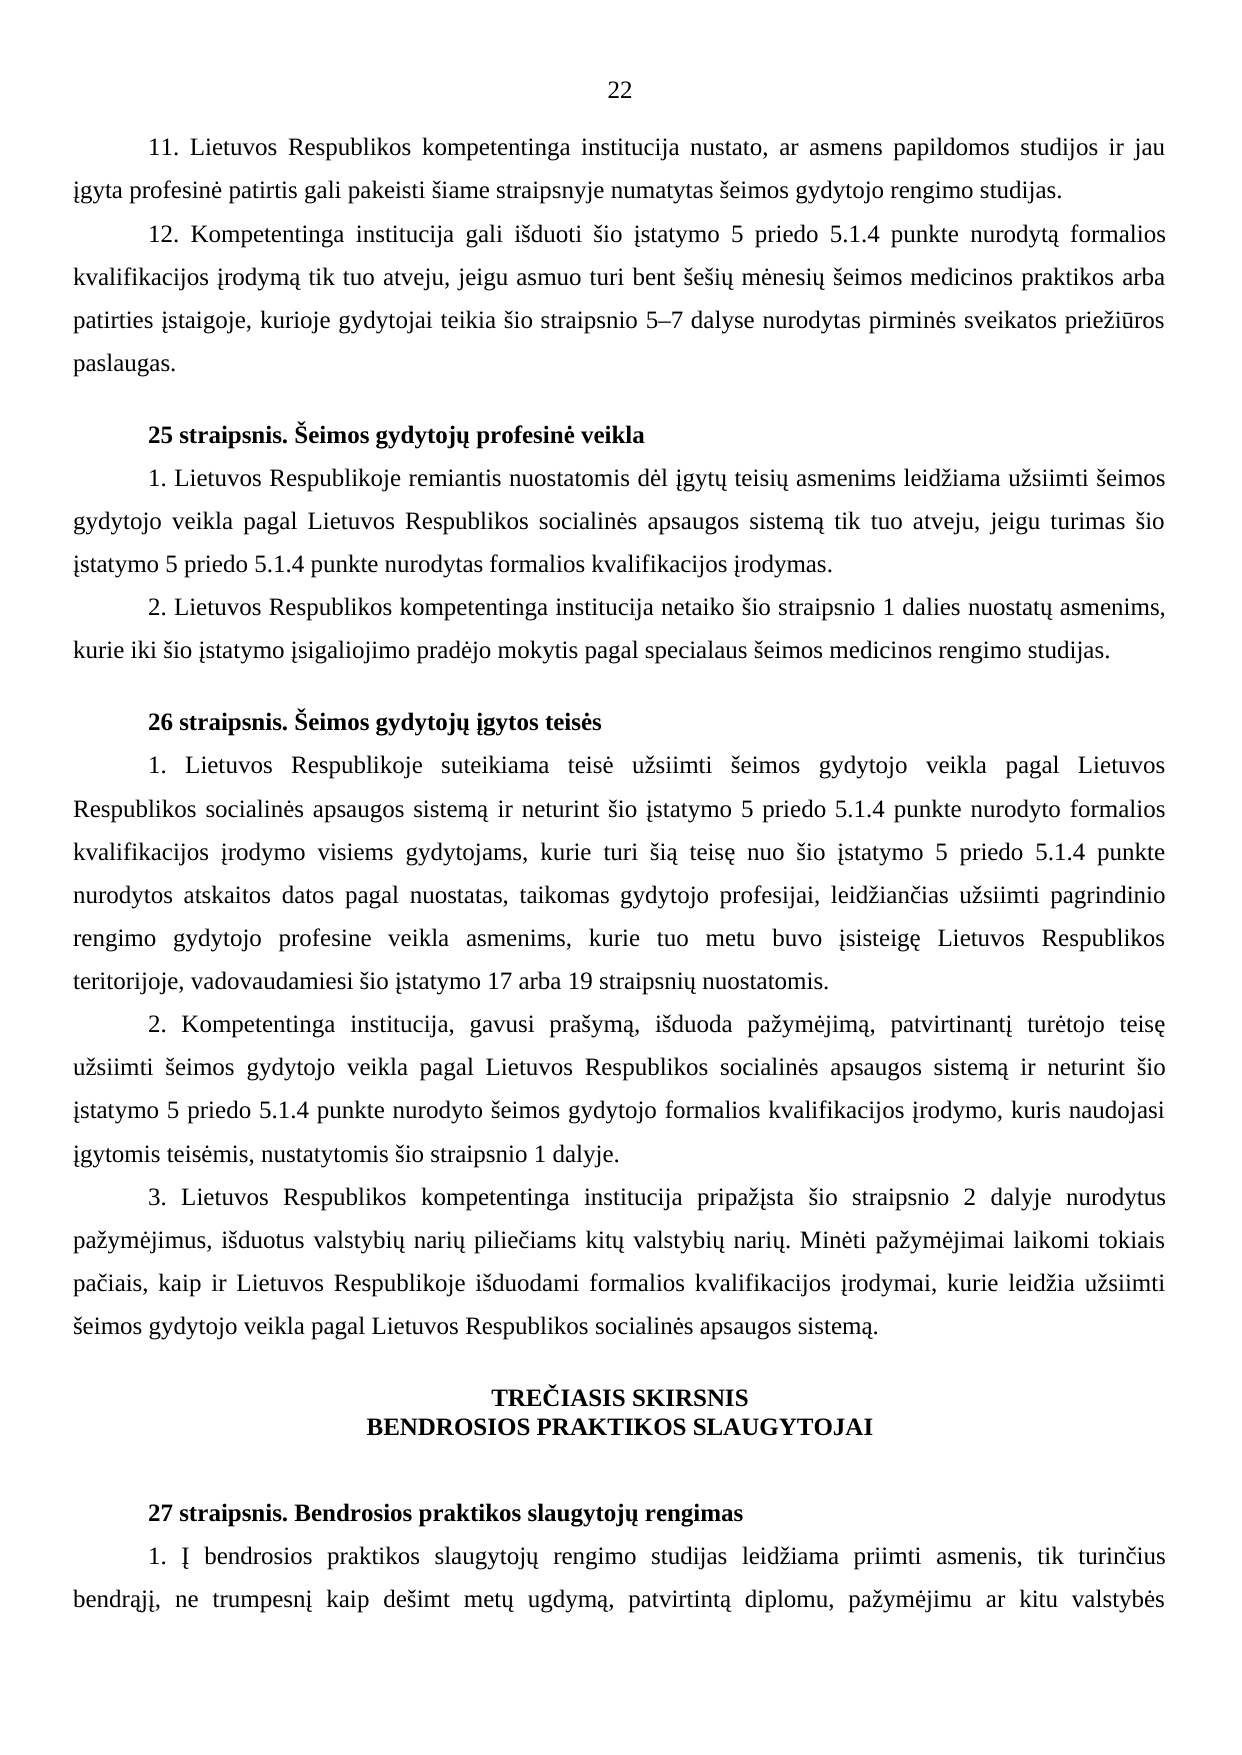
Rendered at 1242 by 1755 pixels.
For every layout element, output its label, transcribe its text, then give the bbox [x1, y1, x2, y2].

text 1. Lietuvos Respublikoje suteikiama teisė užsiimti šeimos gydytojo veikla pagal Lietuvos Respublikos socialinės apsaugos sistemą ir neturint šio įstatymo 5 priedo 5.1.4 punkte nurodyto formalios kvalifikacijos įrodymo visiems gydytojams, kurie turi šią teisę nuo šio įstatymo 5 priedo 5.1.4 punkte nurodytos atskaitos datos pagal nuostatas, taikomas gydytojo profesijai, leidžiančias užsiimti pagrindinio rengimo gydytojo profesine veikla asmenims, kurie tuo metu buvo įsisteigę Lietuvos Respublikos teritorijoje, vadovaudamiesi šio įstatymo 17 arba 19 straipsnių nuostatomis. [73, 751, 1167, 995]
text BENDROSIOS PRAKTIKOS SLAUGYTOJAI [73, 1412, 1167, 1441]
text TREČIASIS SKIRSNIS [73, 1383, 1167, 1412]
text 1. Į bendrosios praktikos slaugytojų rengimo studijas leidžiama priimti asmenis, tik turinčius bendrąjį, ne trumpesnį kaip dešimt metų ugdymą, patvirtintą diplomu, pažymėjimu ar kitu valstybės [73, 1541, 1167, 1613]
text 11. Lietuvos Respublikos kompetentinga institucija nustato, ar asmens papildomos studijos ir jau įgyta profesinė patirtis gali pakeisti šiame straipsnyje numatytas šeimos gydytojo rengimo studijas. [73, 132, 1167, 204]
text 27 straipsnis. Bendrosios praktikos slaugytojų rengimas [73, 1498, 1167, 1527]
text 2. Lietuvos Respublikos kompetentinga institucija netaiko šio straipsnio 1 dalies nuostatų asmenims, kurie iki šio įstatymo įsigaliojimo pradėjo mokytis pagal specialaus šeimos medicinos rengimo studijas. [73, 592, 1167, 664]
text 26 straipsnis. Šeimos gydytojų įgytos teisės [73, 707, 1167, 736]
text 2. Kompetentinga institucija, gavusi prašymą, išduoda pažymėjimą, patvirtinantį turėtojo teisę užsiimti šeimos gydytojo veikla pagal Lietuvos Respublikos socialinės apsaugos sistemą ir neturint šio įstatymo 5 priedo 5.1.4 punkte nurodyto šeimos gydytojo formalios kvalifikacijos įrodymo, kuris naudojasi įgytomis teisėmis, nustatytomis šio straipsnio 1 dalyje. [73, 1009, 1167, 1167]
text 12. Kompetentinga institucija gali išduoti šio įstatymo 5 priedo 5.1.4 punkte nurodytą formalios kvalifikacijos įrodymą tik tuo atveju, jeigu asmuo turi bent šešių mėnesių šeimos medicinos praktikos arba patirties įstaigoje, kurioje gydytojai teikia šio straipsnio 5–7 dalyse nurodytas pirminės sveikatos priežiūros paslaugas. [73, 219, 1167, 377]
text 25 straipsnis. Šeimos gydytojų profesinė veikla [73, 420, 1167, 449]
text 3. Lietuvos Respublikos kompetentinga institucija pripažįsta šio straipsnio 2 dalyje nurodytus pažymėjimus, išduotus valstybių narių piliečiams kitų valstybių narių. Minėti pažymėjimai laikomi tokiais pačiais, kaip ir Lietuvos Respublikoje išduodami formalios kvalifikacijos įrodymai, kurie leidžia užsiimti šeimos gydytojo veikla pagal Lietuvos Respublikos socialinės apsaugos sistemą. [73, 1182, 1167, 1340]
text 1. Lietuvos Respublikoje remiantis nuostatomis dėl įgytų teisių asmenims leidžiama užsiimti šeimos gydytojo veikla pagal Lietuvos Respublikos socialinės apsaugos sistemą tik tuo atveju, jeigu turimas šio įstatymo 5 priedo 5.1.4 punkte nurodytas formalios kvalifikacijos įrodymas. [73, 463, 1167, 578]
